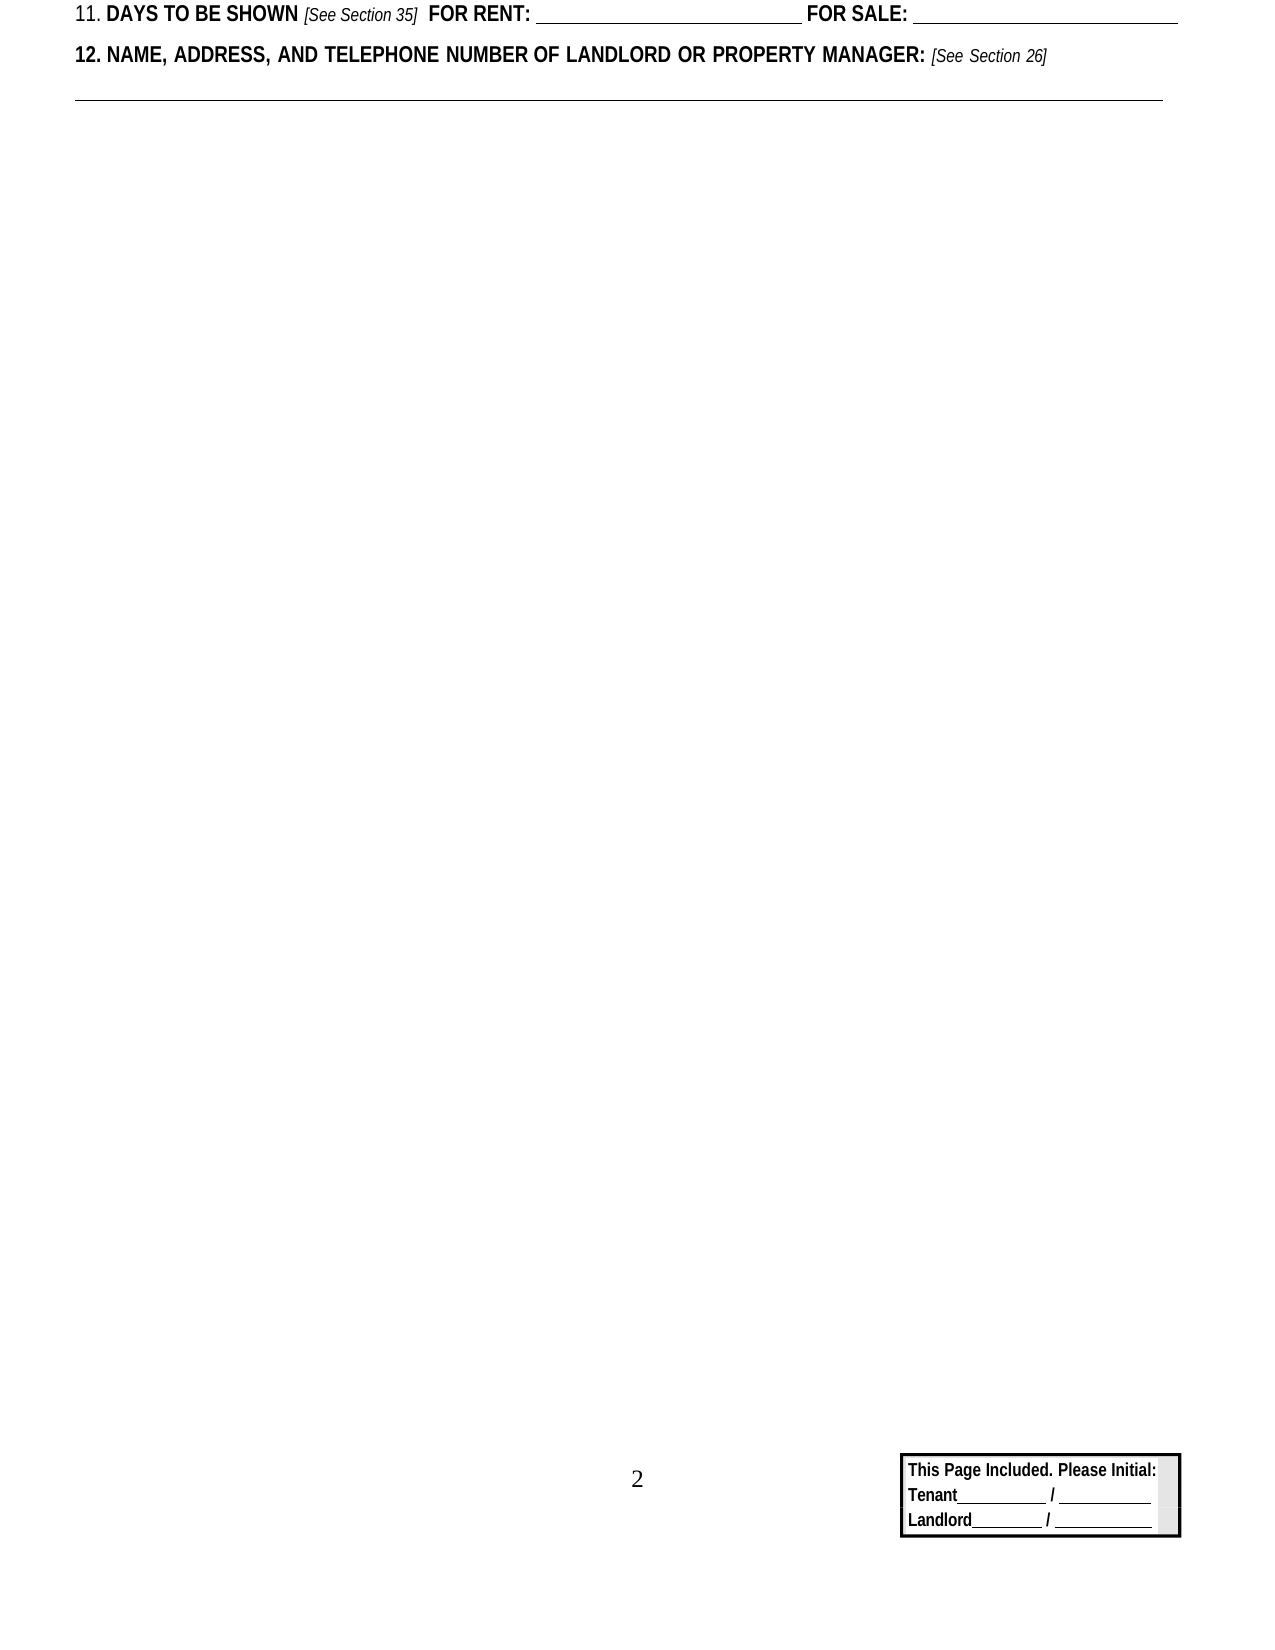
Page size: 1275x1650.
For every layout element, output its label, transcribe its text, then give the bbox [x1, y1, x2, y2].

list DAYS TO BE SHOWN [See Section 35] FOR RENT: FOR SALE: [75, 0, 1246, 26]
subtitle NAME, ADDRESS, AND TELEPHONE NUMBER OF LANDLORD OR PROPERTY MANAGER: [See Section 26] [75, 41, 1246, 67]
